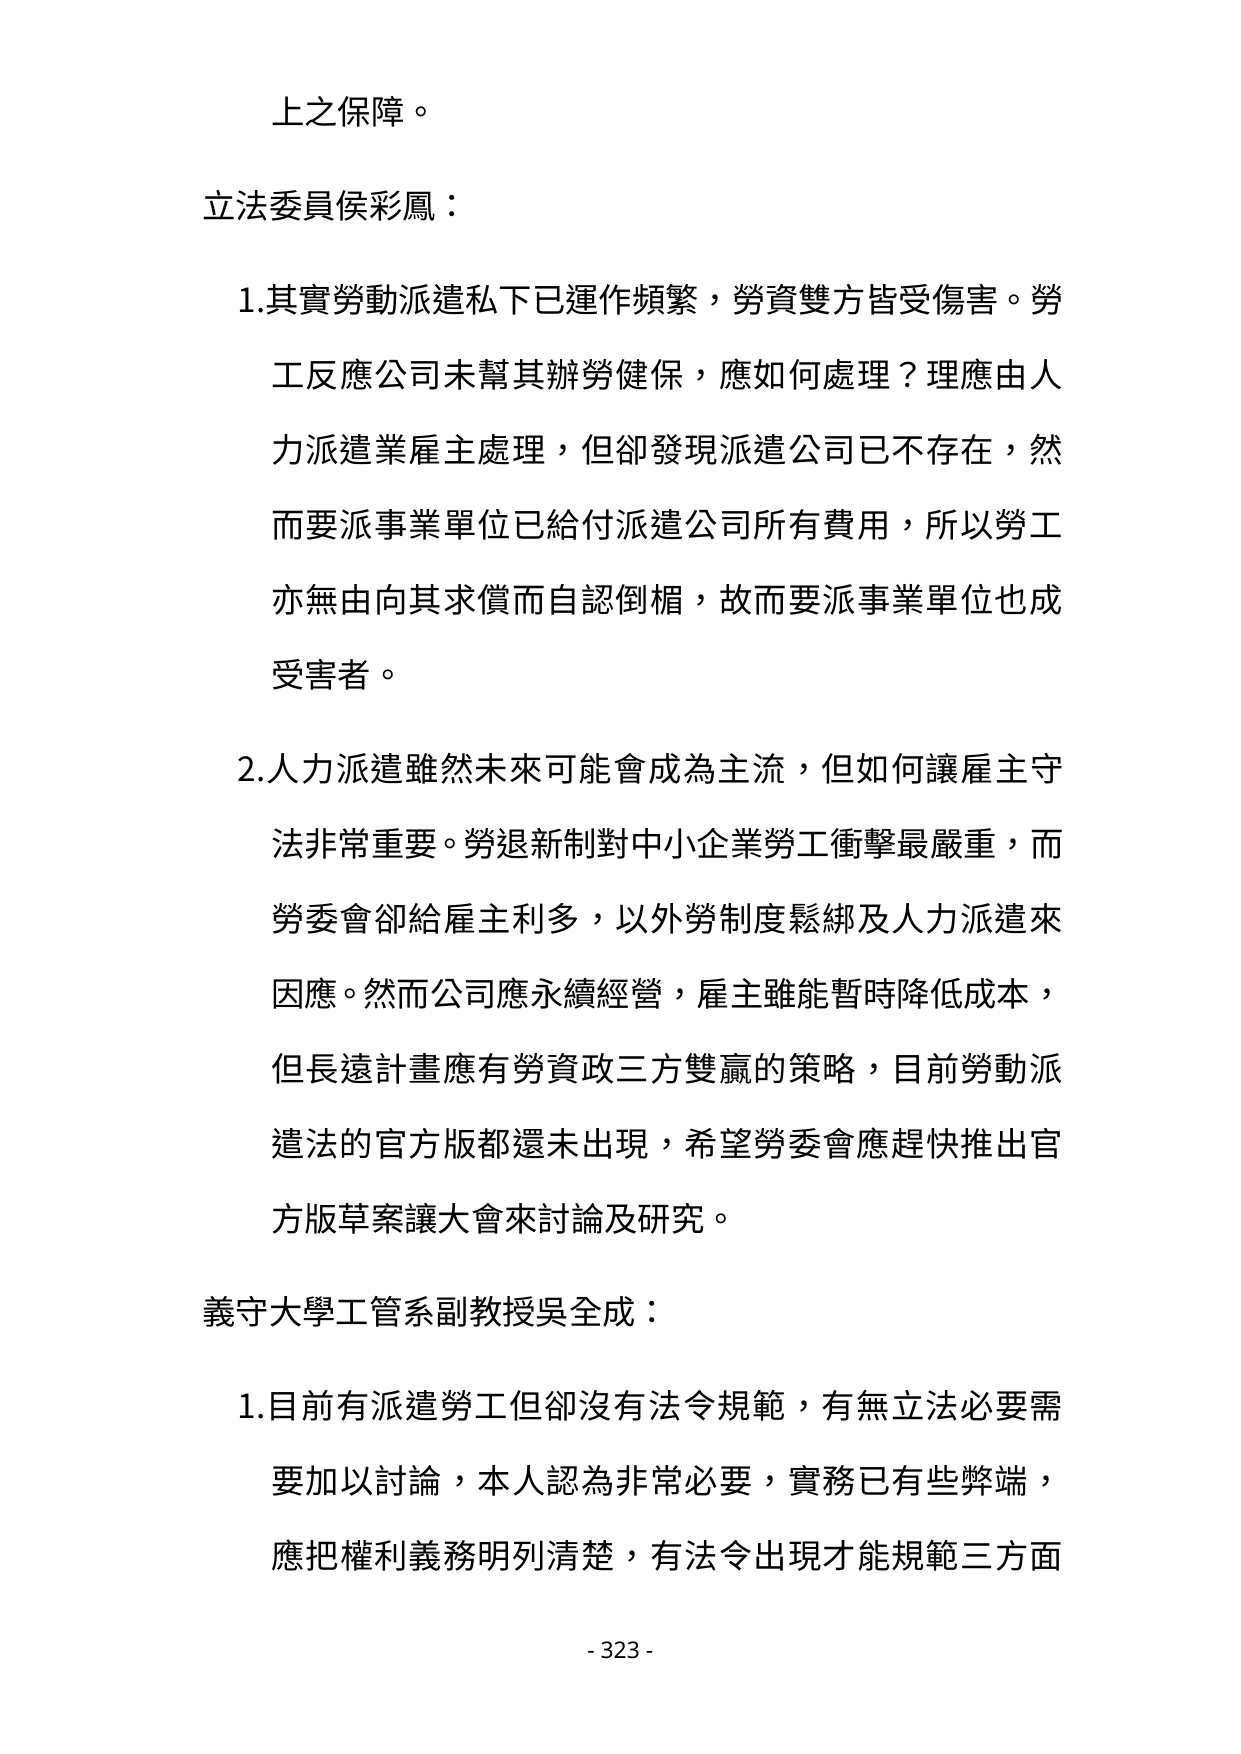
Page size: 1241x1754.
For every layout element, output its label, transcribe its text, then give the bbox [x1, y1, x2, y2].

subtitle 1.目前有派遣勞工但卻沒有法令規範，有無立法必要需要加以討論，本人認為非常必要，實務已有些弊端，應把權利義務明列清楚，有法令出現才能規範三方面 [237, 1367, 1063, 1592]
subtitle 2.人力派遣雖然未來可能會成為主流，但如何讓雇主守法非常重要。勞退新制對中小企業勞工衝擊最嚴重，而勞委會卻給雇主利多，以外勞制度鬆綁及人力派遣來因應。然而公司應永續經營，雇主雖能暫時降低成本，但長遠計畫應有勞資政三方雙贏的策略，目前勞動派遣法的官方版都還未出現，希望勞委會應趕快推出官方版草案讓大會來討論及研究。 [237, 729, 1063, 1254]
subtitle 上之保障。 [237, 73, 1063, 148]
subtitle 1.其實勞動派遣私下已運作頻繁，勞資雙方皆受傷害。勞工反應公司未幫其辦勞健保，應如何處理？理應由人力派遣業雇主處理，但卻發現派遣公司已不存在，然而要派事業單位已給付派遣公司所有費用，所以勞工亦無由向其求償而自認倒楣，故而要派事業單位也成受害者。 [237, 260, 1063, 710]
subtitle 義守大學工管系副教授吳全成： [202, 1273, 1063, 1348]
subtitle 立法委員侯彩鳳： [202, 167, 1063, 242]
